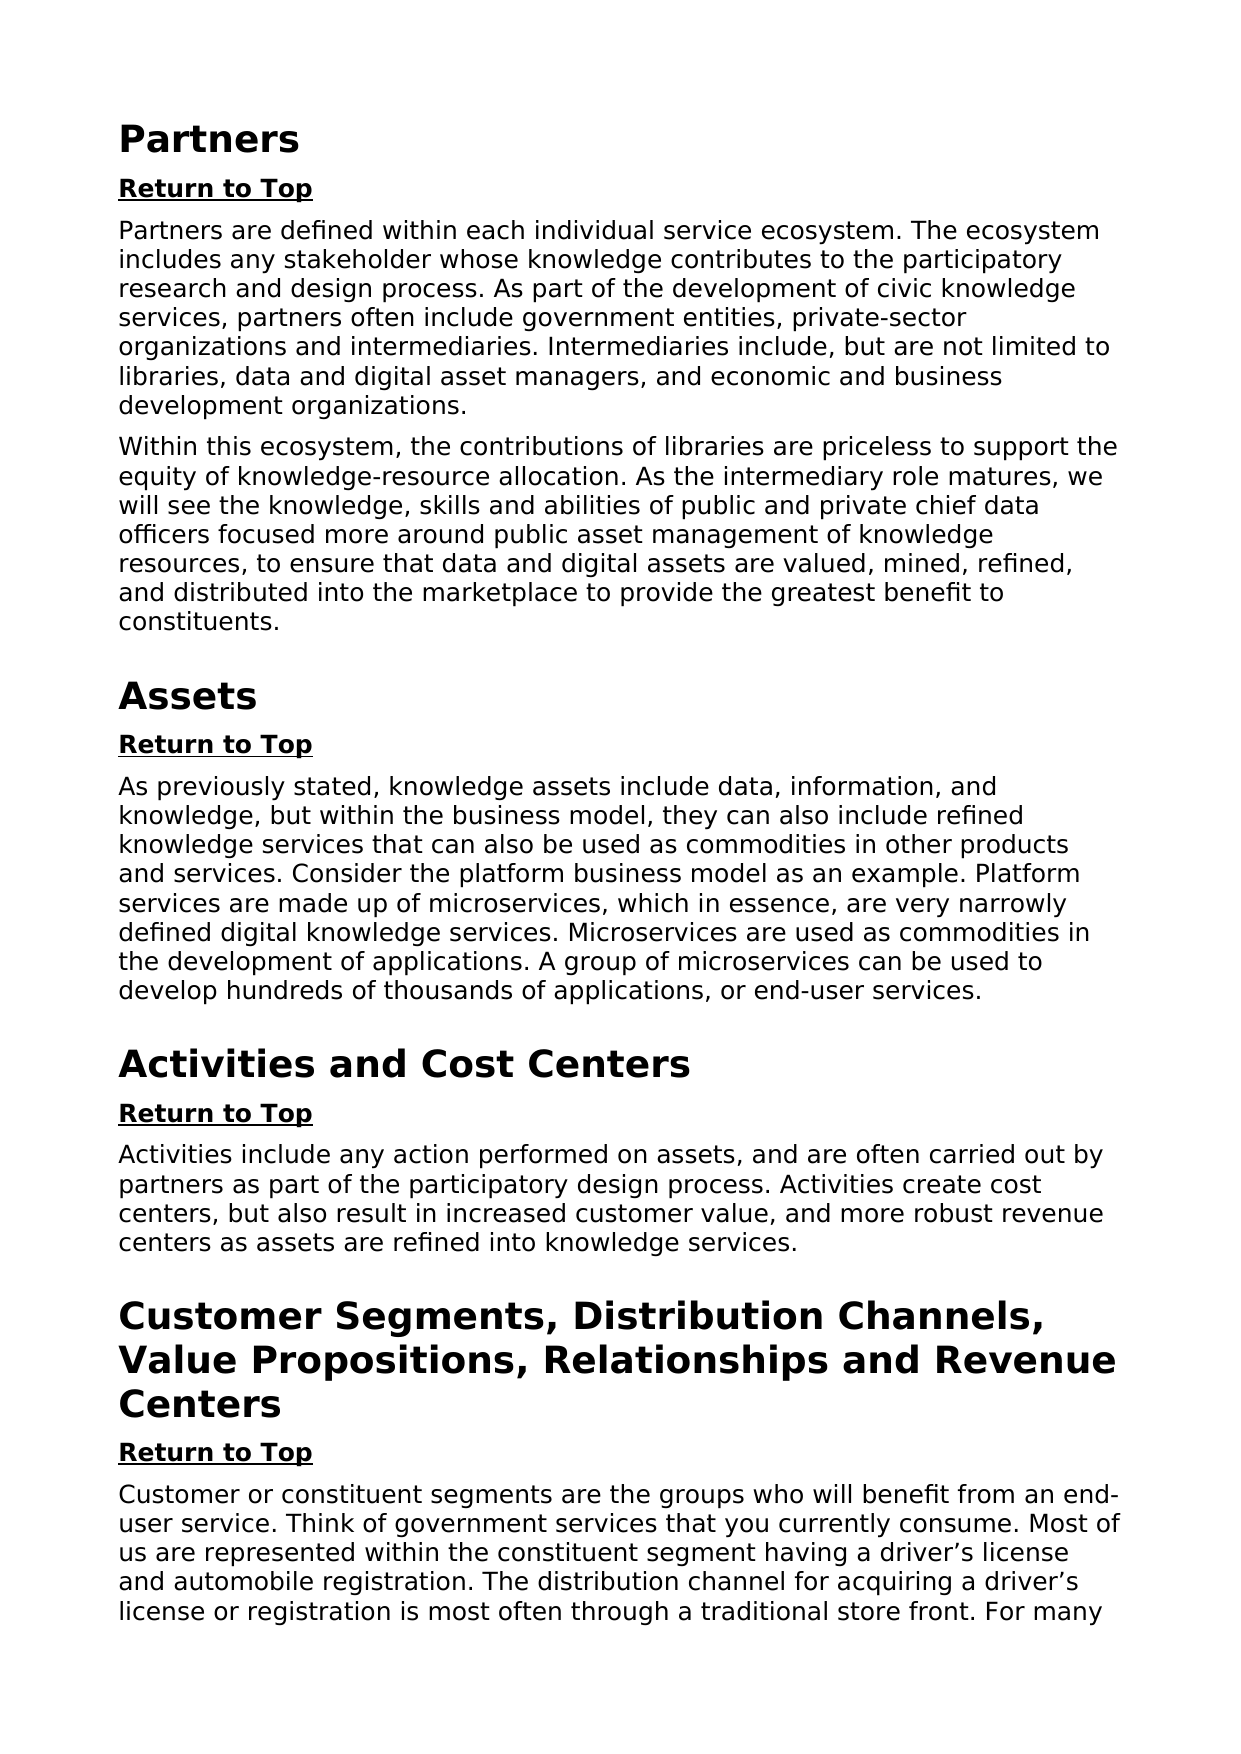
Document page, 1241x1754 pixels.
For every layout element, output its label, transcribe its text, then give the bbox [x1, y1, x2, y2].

subtitle Assets [118, 674, 1122, 718]
subtitle Activities and Cost Centers [118, 1043, 1122, 1087]
text Customer or constituent segments are the groups who will benefit from an end-user service. Think of government services that you currently consume. Most of us are represented within the constituent segment having a driver’s license and automobile registration. The distribution channel for acquiring a driver’s license or registration is most often through a traditional store front. For many [118, 1480, 1122, 1626]
subtitle Customer Segments, Distribution Channels, Value Propositions, Relationships and Revenue Centers [118, 1295, 1122, 1426]
text Partners are defined within each individual service ecosystem. The ecosystem includes any stakeholder whose knowledge contributes to the participatory research and design process. As part of the development of civic knowledge services, partners often include government entities, private-sector organizations and intermediaries. Intermediaries include, but are not limited to libraries, data and digital asset managers, and economic and business development organizations. [118, 216, 1122, 420]
text Return to Top [118, 174, 1122, 203]
text As previously stated, knowledge assets include data, information, and knowledge, but within the business model, they can also include refined knowledge services that can also be used as commodities in other products and services. Consider the platform business model as an example. Platform services are made up of microservices, which in essence, are very narrowly defined digital knowledge services. Microservices are used as commodities in the development of applications. A group of microservices can be used to develop hundreds of thousands of applications, or end-user services. [118, 772, 1122, 1005]
subtitle Partners [118, 118, 1122, 162]
text Return to Top [118, 1438, 1122, 1467]
text Within this ecosystem, the contributions of libraries are priceless to support the equity of knowledge-resource allocation. As the intermediary role matures, we will see the knowledge, skills and abilities of public and private chief data officers focused more around public asset management of knowledge resources, to ensure that data and digital assets are valued, mined, refined, and distributed into the marketplace to provide the greatest benefit to constituents. [118, 433, 1122, 637]
text Activities include any action performed on assets, and are often carried out by partners as part of the participatory design process. Activities create cost centers, but also result in increased customer value, and more robust revenue centers as assets are refined into knowledge services. [118, 1141, 1122, 1257]
text Return to Top [118, 730, 1122, 759]
text Return to Top [118, 1099, 1122, 1128]
